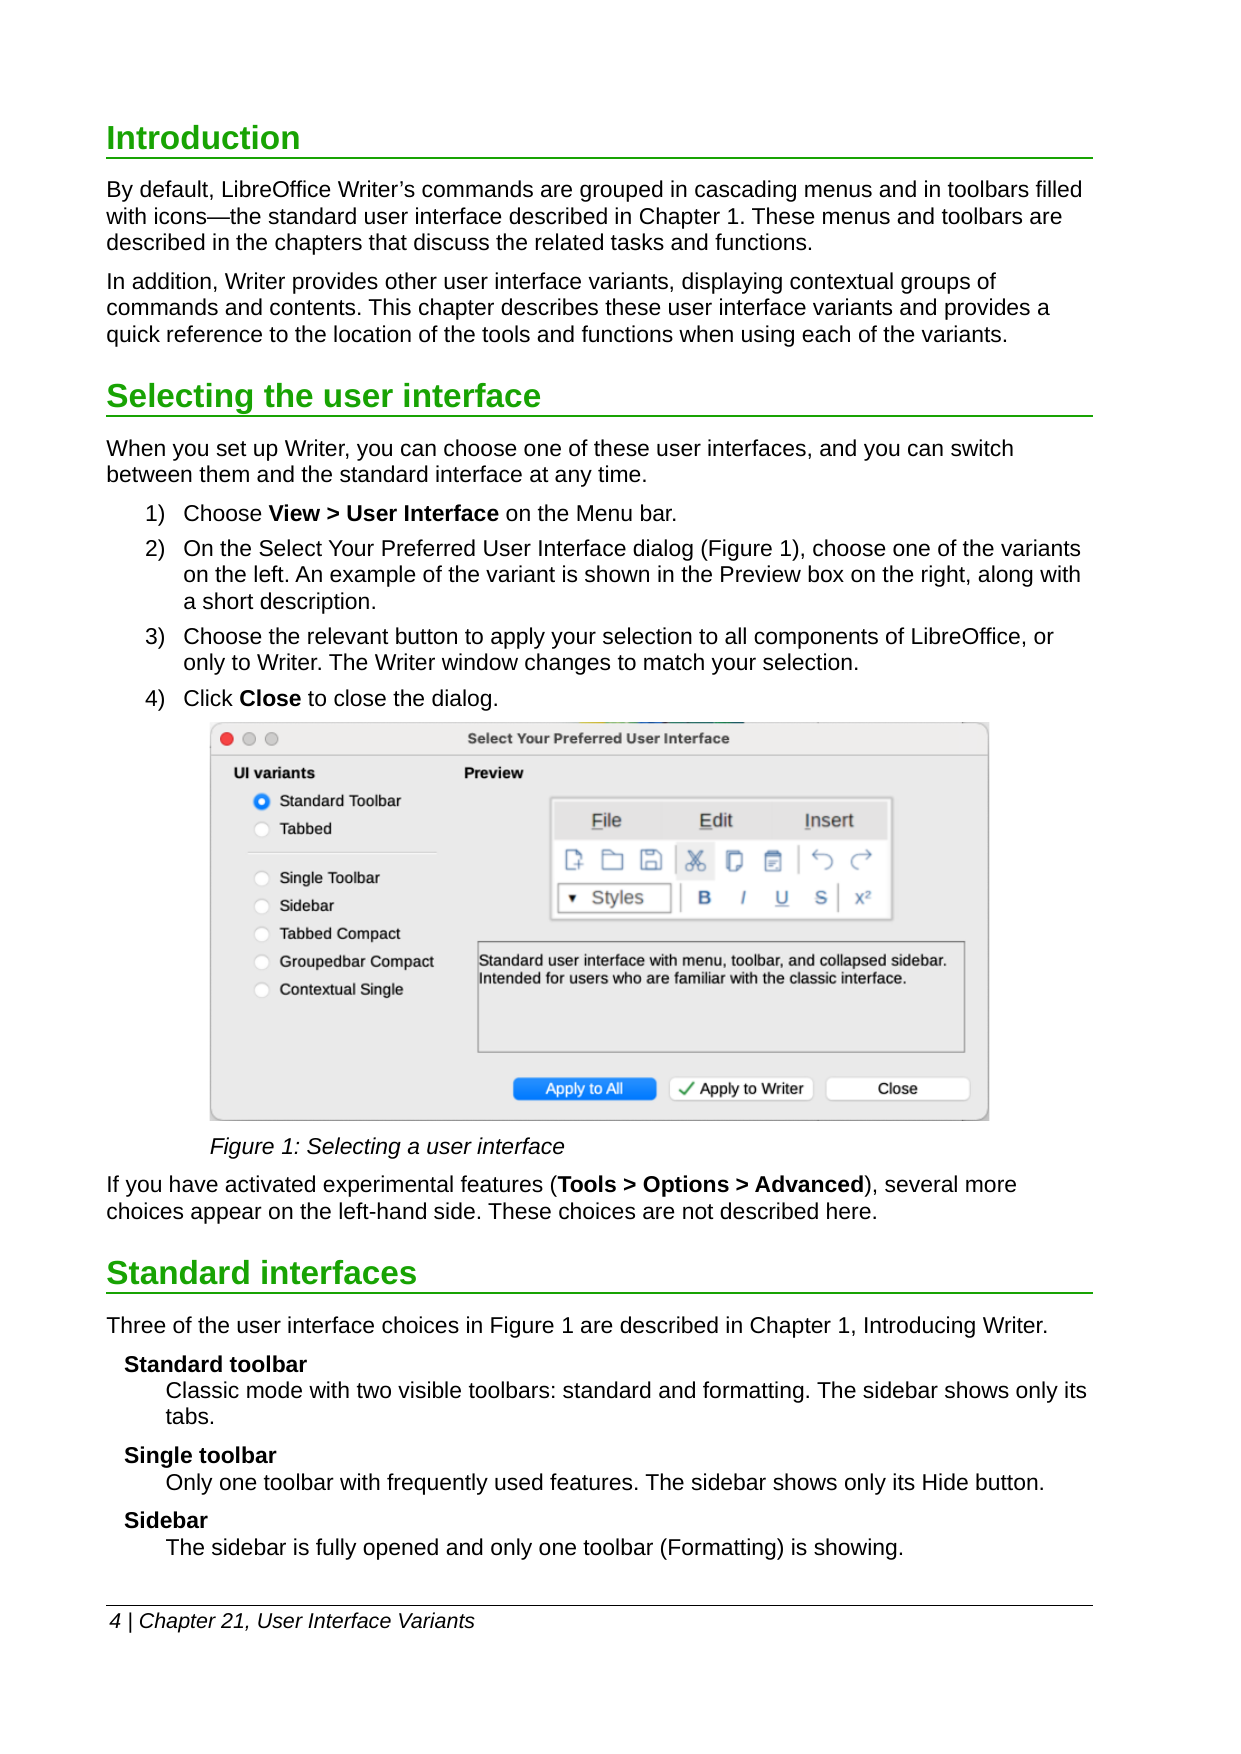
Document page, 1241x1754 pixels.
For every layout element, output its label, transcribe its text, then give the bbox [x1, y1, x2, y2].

list On the Select Your Preferred User Interface dialog (Figure 1), choose one of the variants on the left. An example of the variant is shown in the Preview box on the right, along with a short description. [165, 535, 1093, 614]
text In addition, Writer provides other user interface variants, displaying contextual groups of commands and contents. This chapter describes these user interface variants and provides a quick reference to the location of the tools and functions when using each of the variants. [106, 268, 1093, 347]
text By default, LibreOffice Writer’s commands are grouped in cascading menus and in toolbars filled with icons—the standard user interface described in Chapter 1. These menus and toolbars are described in the chapters that discuss the related tasks and functions. [106, 176, 1093, 255]
text The sidebar is fully opened and only one toolbar (Formatting) is showing. [165, 1534, 1093, 1560]
text Classic mode with two visible toolbars: standard and formatting. The sidebar shows only its tabs. [165, 1377, 1093, 1429]
list Click Close to close the dialog. [165, 684, 1093, 711]
subtitle Standard interfaces [106, 1253, 1093, 1292]
text When you set up Writer, you can choose one of these user interfaces, and you can switch between them and the standard interface at any time. [106, 435, 1093, 487]
subtitle Introduction [106, 118, 1093, 157]
text Figure 1: Selecting a user interface [209, 1133, 989, 1159]
list Choose View > User Interface on the Menu bar. [165, 500, 1093, 526]
text Only one toolbar with frequently used features. The sidebar shows only its Hide button. [165, 1468, 1093, 1495]
picture [209, 722, 990, 1121]
text If you have activated experimental features (Tools > Options > Advanced), several more choices appear on the left-hand side. These choices are not described here. [106, 1171, 1093, 1224]
text Sidebar [124, 1507, 1093, 1534]
list Choose the relevant button to apply your selection to all components of LibreOffice, or only to Writer. The Writer window changes to match your selection. [165, 623, 1093, 676]
subtitle Selecting the user interface [106, 376, 1093, 415]
text Three of the user interface choices in Figure 1 are described in Chapter 1, Introducing Writer. [106, 1312, 1093, 1338]
text Standard toolbar [124, 1351, 1093, 1377]
text Single toolbar [124, 1442, 1093, 1468]
